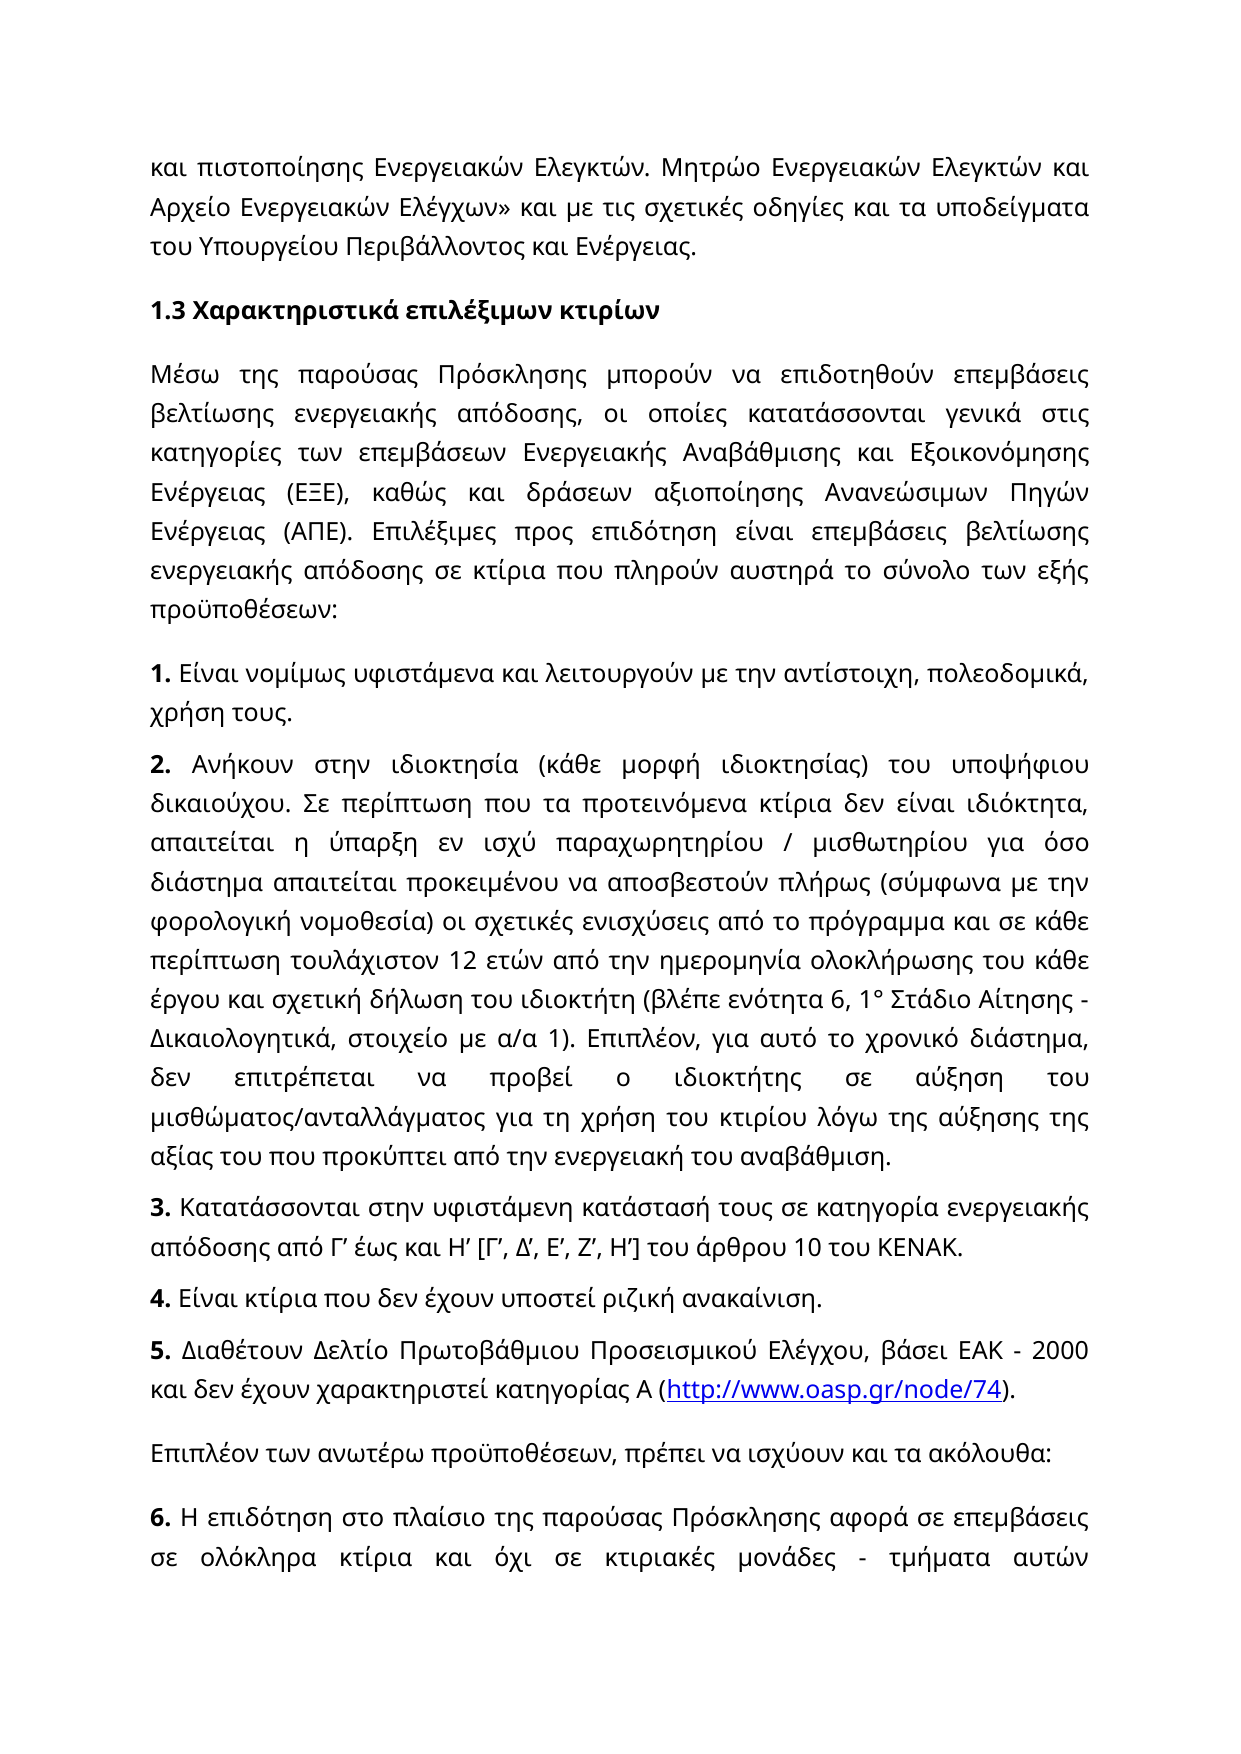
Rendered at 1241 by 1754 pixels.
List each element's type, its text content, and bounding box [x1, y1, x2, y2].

text 2. Ανήκουν στην ιδιοκτησία (κάθε μορφή ιδιοκτησίας) του υποψήφιου δικαιούχου. Σε περίπτωση που τα προτεινόμενα κτίρια δεν είναι ιδιόκτητα, απαιτείται η ύπαρξη εν ισχύ παραχωρητηρίου / μισθωτηρίου για όσο διάστημα απαιτείται προκειμένου να αποσβεστούν πλήρως (σύμφωνα με την φορολογική νομοθεσία) οι σχετικές ενισχύσεις από το πρόγραμμα και σε κάθε περίπτωση τουλάχιστον 12 ετών από την ημερομηνία ολοκλήρωσης του κάθε έργου και σχετική δήλωση του ιδιοκτήτη (βλέπε ενότητα 6, 1° Στάδιο Αίτησης - Δικαιολογητικά, στοιχείο με α/α 1). Επιπλέον, για αυτό το χρονικό διάστημα, δεν επιτρέπεται να προβεί ο ιδιοκτήτης σε αύξηση του μισθώματος/ανταλλάγματος για τη χρήση του κτιρίου λόγω της αύξησης της αξίας του που προκύπτει από την ενεργειακή του αναβάθμιση. [150, 747, 1090, 1172]
text 1. Είναι νομίμως υφιστάμενα και λειτουργούν με την αντίστοιχη, πολεοδομικά, χρήση τους. [150, 656, 1090, 729]
text 6. Η επιδότηση στο πλαίσιο της παρούσας Πρόσκλησης αφορά σε επεμβάσεις σε ολόκληρα κτίρια και όχι σε κτιριακές μονάδες - τμήματα αυτών [150, 1500, 1090, 1573]
text και πιστοποίησης Ενεργειακών Ελεγκτών. Μητρώο Ενεργειακών Ελεγκτών και Αρχείο Ενεργειακών Ελέγχων» και με τις σχετικές οδηγίες και τα υποδείγματα του Υπουργείου Περιβάλλοντος και Ενέργειας. [150, 150, 1090, 262]
text 3. Κατατάσσονται στην υφιστάμενη κατάστασή τους σε κατηγορία ενεργειακής απόδοσης από Γ’ έως και Η’ [Γ’, Δ’, Ε’, Ζ’, Η’] του άρθρου 10 του ΚΕΝΑΚ. [150, 1190, 1090, 1263]
text 4. Είναι κτίρια που δεν έχουν υποστεί ριζική ανακαίνιση. [150, 1281, 1090, 1315]
text 5. Διαθέτουν Δελτίο Πρωτοβάθμιου Προσεισμικού Ελέγχου, βάσει ΕΑΚ - 2000 και δεν έχουν χαρακτηριστεί κατηγορίας Α (http://www.oasp.gr/node/74). [150, 1332, 1090, 1406]
text Επιπλέον των ανωτέρω προϋποθέσεων, πρέπει να ισχύουν και τα ακόλουθα: [150, 1436, 1090, 1470]
text Μέσω της παρούσας Πρόσκλησης μπορούν να επιδοτηθούν επεμβάσεις βελτίωσης ενεργειακής απόδοσης, οι οποίες κατατάσσονται γενικά στις κατηγορίες των επεμβάσεων Ενεργειακής Αναβάθμισης και Εξοικονόμησης Ενέργειας (ΕΞΕ), καθώς και δράσεων αξιοποίησης Ανανεώσιμων Πηγών Ενέργειας (ΑΠΕ). Επιλέξιμες προς επιδότηση είναι επεμβάσεις βελτίωσης ενεργειακής απόδοσης σε κτίρια που πληρούν αυστηρά το σύνολο των εξής προϋποθέσεων: [150, 357, 1090, 626]
text 1.3 Χαρακτηριστικά επιλέξιμων κτιρίων [150, 292, 1090, 327]
